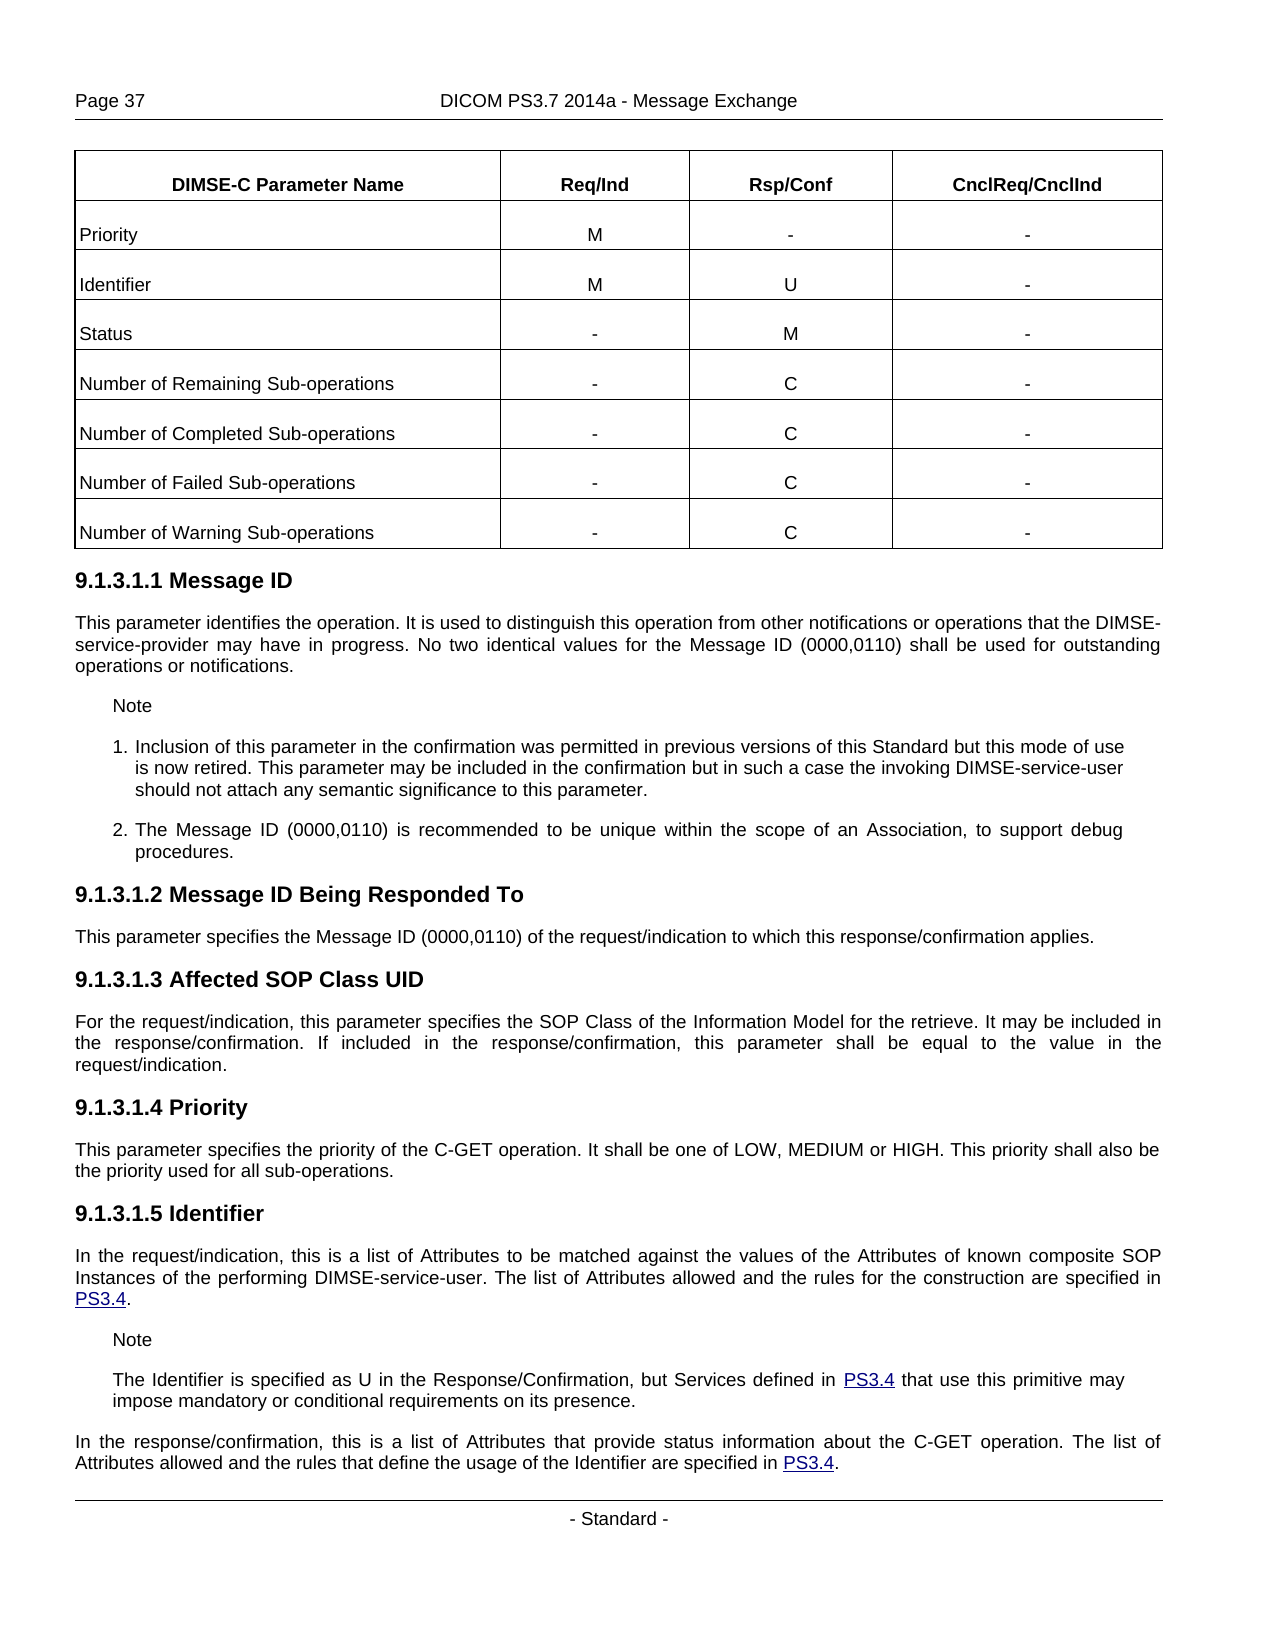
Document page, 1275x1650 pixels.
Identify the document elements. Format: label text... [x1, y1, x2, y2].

table_cell - [893, 449, 1162, 498]
text This parameter specifies the priority of the C-GET operation. It shall be one of LOW, MEDIUM or HIGH. This priority shall also be the priority used for all sub-operations. [75, 1138, 1162, 1182]
table_cell Identifier [76, 250, 500, 299]
table_header DIMSE-C Parameter Name [76, 151, 500, 200]
text Note [112, 1328, 1125, 1350]
table_cell - [501, 300, 689, 349]
table_cell Number of Warning Sub-operations [76, 499, 500, 547]
table_cell M [501, 250, 689, 299]
table_header Req/Ind [501, 151, 689, 200]
table_cell - [893, 201, 1162, 249]
table_cell - [893, 350, 1162, 398]
table_header CnclReq/CnclInd [893, 151, 1162, 200]
table_cell - [501, 350, 689, 398]
list Inclusion of this parameter in the confirmation was permitted in previous versions of this Standard but this mode of use is now retired. This parameter may be included in the confirmation but in such a case the invoking DIMSE-service-user should not attach any semantic significance to this parameter. [112, 736, 1125, 800]
table_cell Number of Failed Sub-operations [76, 449, 500, 498]
text For the request/indication, this parameter specifies the SOP Class of the Information Model for the retrieve. It may be included in the response/confirmation. If included in the response/confirmation, this parameter shall be equal to the value in the request/indication. [75, 1010, 1162, 1075]
table_cell - [501, 400, 689, 448]
table_header Rsp/Conf [690, 151, 892, 200]
table_cell C [690, 400, 892, 448]
text In the request/indication, this is a list of Attributes to be matched against the values of the Attributes of known composite SOP Instances of the performing DIMSE-service-user. The list of Attributes allowed and the rules for the construction are specified in PS3.4. [75, 1245, 1162, 1309]
table_cell - [501, 499, 689, 547]
table_cell - [893, 250, 1162, 299]
text 9.1.3.1.3 Affected SOP Class UID [75, 966, 1162, 992]
list The Message ID (0000,0110) is recommended to be unique within the scope of an Association, to support debug procedures. [112, 819, 1125, 862]
table_cell C [690, 350, 892, 398]
text This parameter specifies the Message ID (0000,0110) of the request/indication to which this response/confirmation applies. [75, 926, 1162, 947]
text In the response/confirmation, this is a list of Attributes that provide status information about the C-GET operation. The list of Attributes allowed and the rules that define the usage of the Identifier are specified in PS3.4. [75, 1431, 1162, 1474]
text 9.1.3.1.2 Message ID Being Responded To [75, 881, 1162, 907]
table_cell - [690, 201, 892, 249]
table_cell Number of Remaining Sub-operations [76, 350, 500, 398]
text 9.1.3.1.1 Message ID [75, 567, 1162, 593]
table_cell C [690, 449, 892, 498]
table_cell - [893, 300, 1162, 349]
text The Identifier is specified as U in the Response/Confirmation, but Services defined in PS3.4 that use this primitive may impose mandatory or conditional requirements on its presence. [112, 1369, 1125, 1412]
table_cell M [690, 300, 892, 349]
table_cell C [690, 499, 892, 547]
table_cell - [893, 499, 1162, 547]
table_cell Status [76, 300, 500, 349]
text This parameter identifies the operation. It is used to distinguish this operation from other notifications or operations that the DIMSE-service-provider may have in progress. No two identical values for the Message ID (0000,0110) shall be used for outstanding operations or notifications. [75, 612, 1162, 677]
text 9.1.3.1.4 Priority [75, 1094, 1162, 1120]
table_cell Priority [76, 201, 500, 249]
table_cell - [893, 400, 1162, 448]
text Note [112, 695, 1125, 717]
text 9.1.3.1.5 Identifier [75, 1200, 1162, 1226]
table_cell - [501, 449, 689, 498]
table_cell M [501, 201, 689, 249]
table_cell Number of Completed Sub-operations [76, 400, 500, 448]
table_cell U [690, 250, 892, 299]
